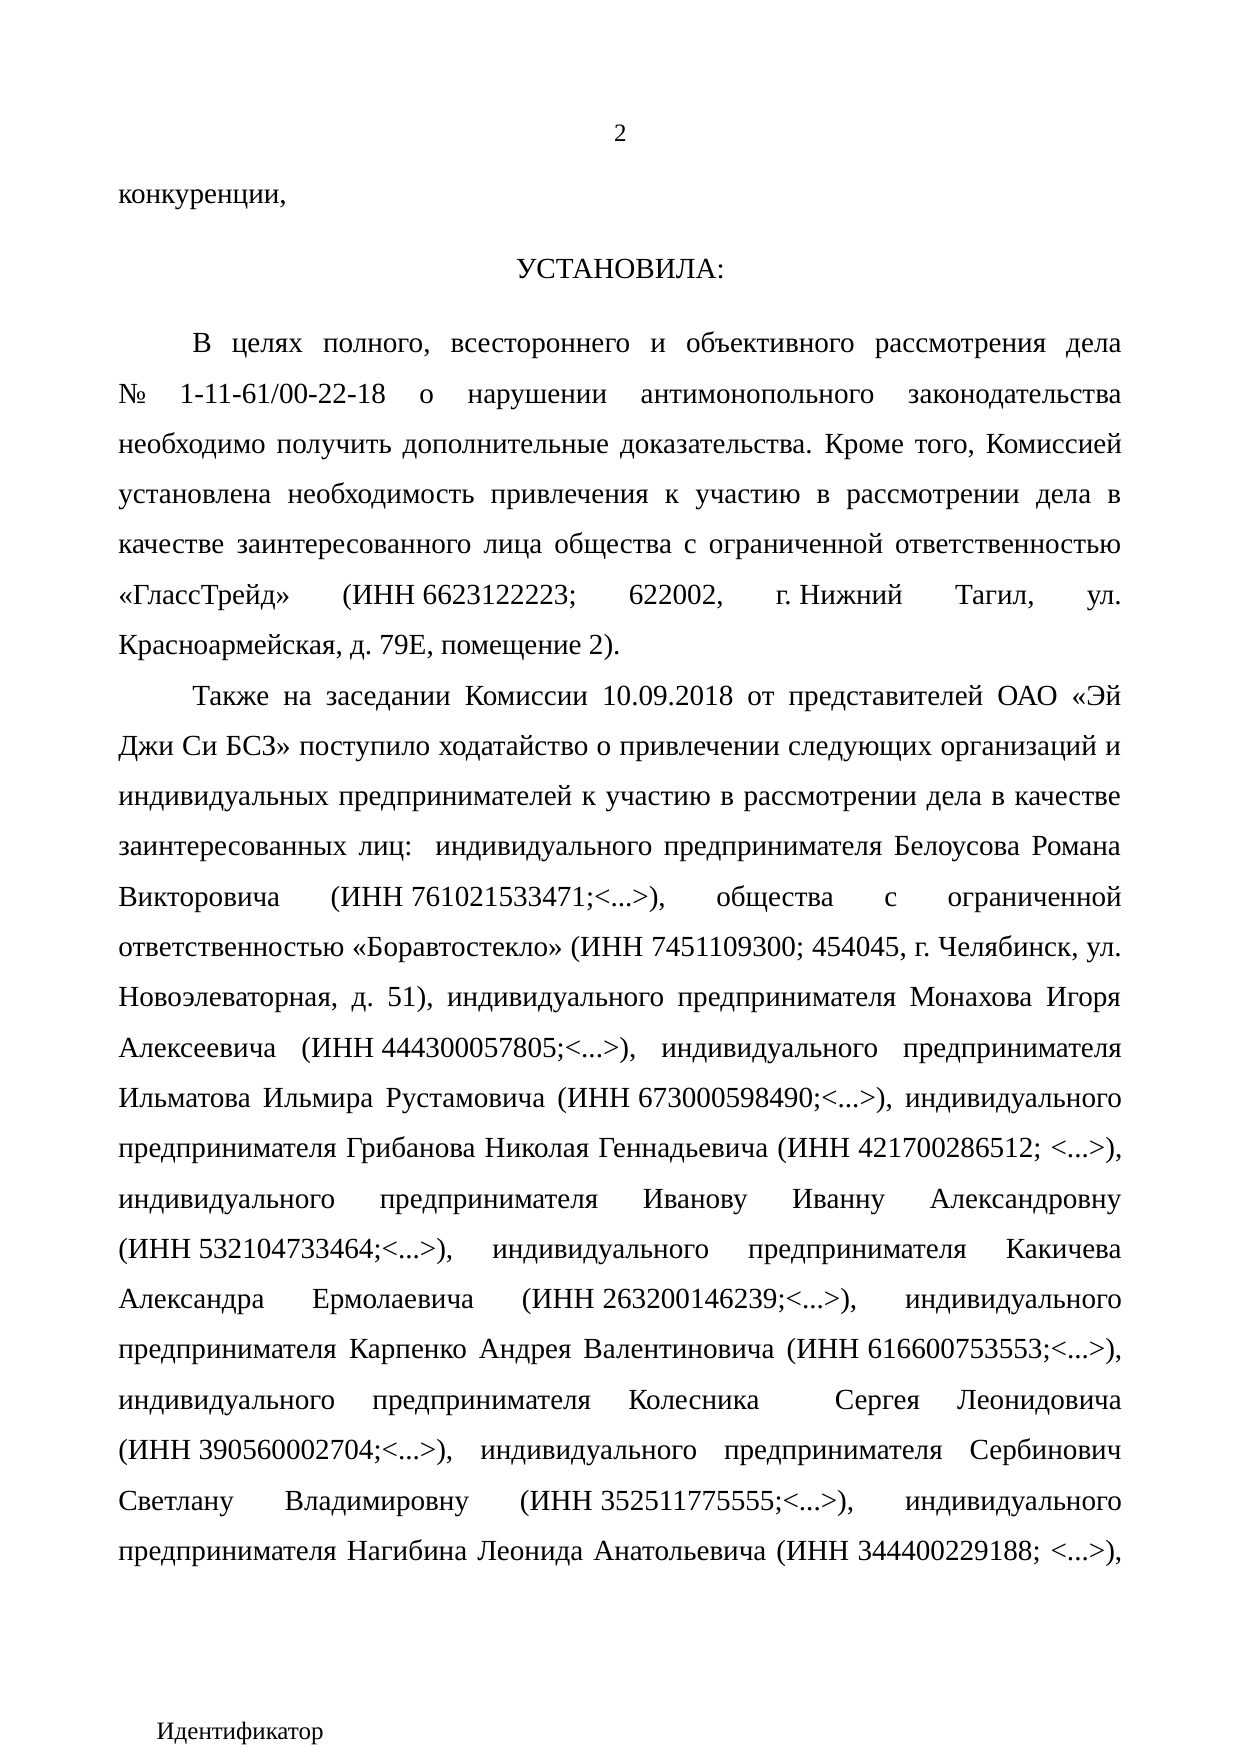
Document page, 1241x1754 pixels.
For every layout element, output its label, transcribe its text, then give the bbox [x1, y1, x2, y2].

text конкуренции, [118, 176, 1122, 210]
text В целях полного, всестороннего и объективного рассмотрения дела № 1-11-61/00-22-18 о нарушении антимонопольного законодательства необходимо получить дополнительные доказательства. Кроме того, Комиссией установлена необходимость привлечения к участию в рассмотрении дела в качестве заинтересованного лица общества с ограниченной ответственностью «ГлассТрейд» (ИНН 6623122223; 622002, г. Нижний Тагил, ул. Красноармейская, д. 79Е, помещение 2). [118, 325, 1122, 661]
text Также на заседании Комиссии 10.09.2018 от представителей ОАО «Эй Джи Си БСЗ» поступило ходатайство о привлечении следующих организаций и индивидуальных предпринимателей к участию в рассмотрении дела в качестве заинтересованных лиц: индивидуального предпринимателя Белоусова Романа Викторовича (ИНН 761021533471;<...>), общества с ограниченной ответственностью «Боравтостекло» (ИНН 7451109300; 454045, г. Челябинск, ул. Новоэлеваторная, д. 51), индивидуального предпринимателя Монахова Игоря Алексеевича (ИНН 444300057805;<...>), индивидуального предпринимателя Ильматова Ильмира Рустамовича (ИНН 673000598490;<...>), индивидуального предпринимателя Грибанова Николая Геннадьевича (ИНН 421700286512; <...>), индивидуального предпринимателя Иванову Иванну Александровну (ИНН 532104733464;<...>), индивидуального предпринимателя Какичева Александра Ермолаевича (ИНН 263200146239;<...>), индивидуального предпринимателя Карпенко Андрея Валентиновича (ИНН 616600753553;<...>), индивидуального предпринимателя Колесника Сергея Леонидовича (ИНН 390560002704;<...>), индивидуального предпринимателя Сербинович Светлану Владимировну (ИНН 352511775555;<...>), индивидуального предпринимателя Нагибина Леонида Анатольевича (ИНН 344400229188; <...>), [118, 678, 1122, 1566]
text УСТАНОВИЛА: [118, 251, 1122, 284]
